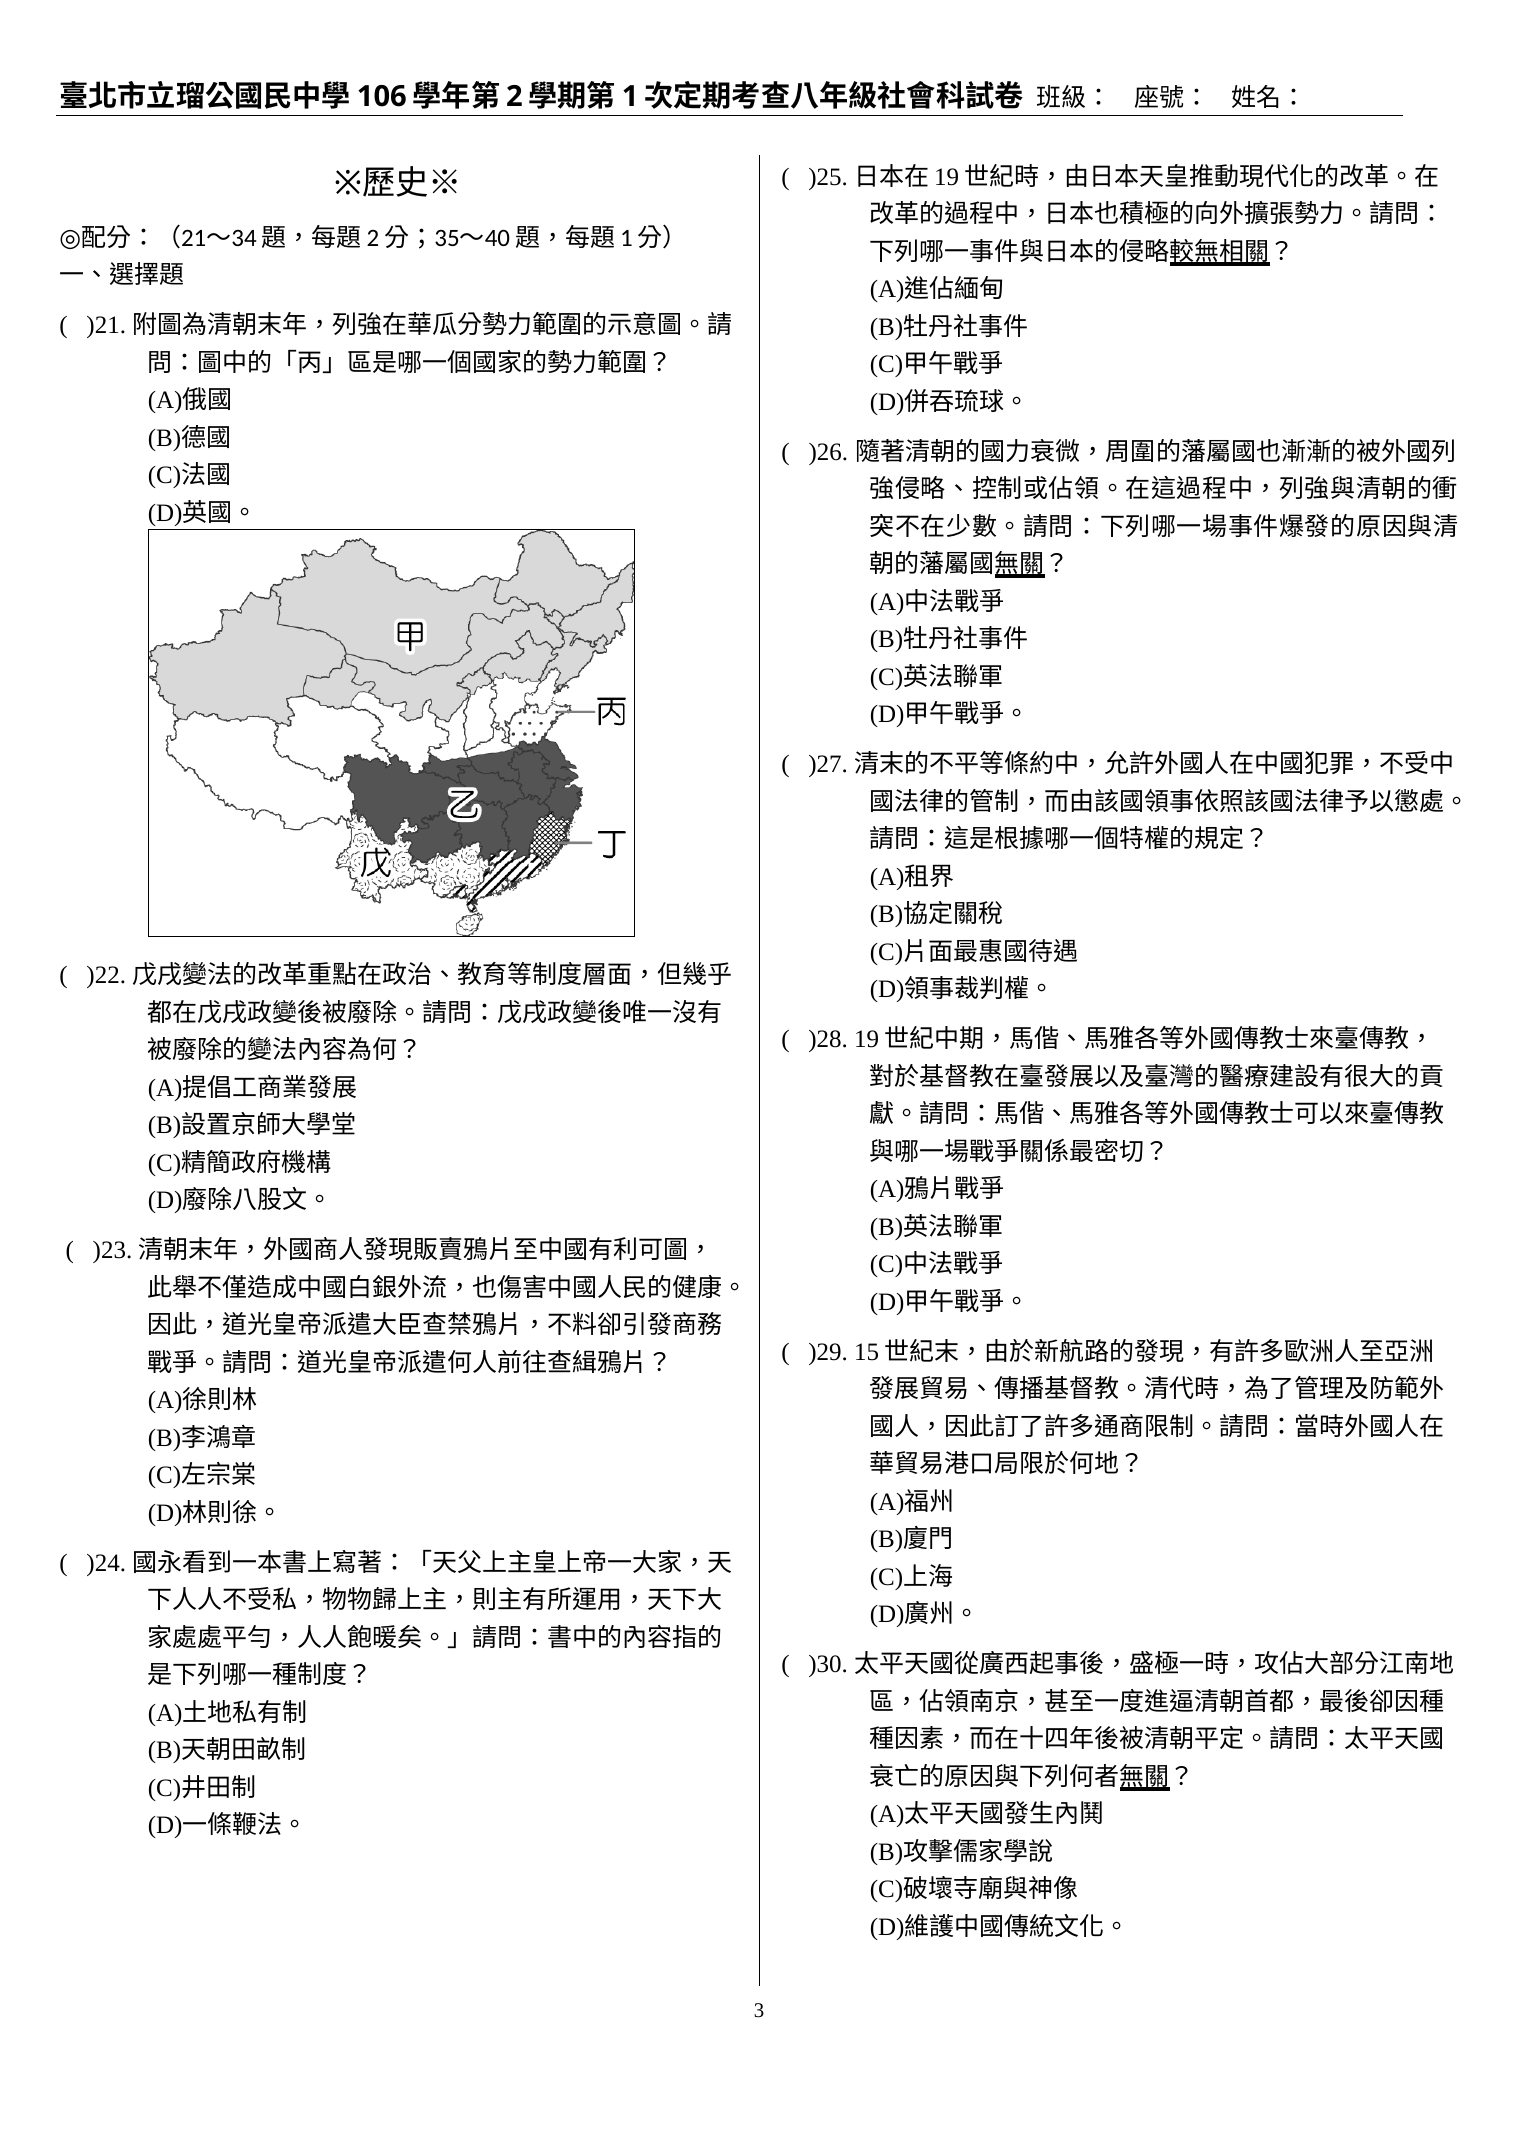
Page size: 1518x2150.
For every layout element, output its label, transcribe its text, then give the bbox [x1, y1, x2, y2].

text ( )28. 19世紀中期，馬偕、馬雅各等外國傳教士來臺傳教，對於基督教在臺發展以及臺灣的醫療建設有很大的貢獻。請問：馬偕、馬雅各等外國傳教士可以來臺傳教與哪一場戰爭關係最密切？ (A)鴉片戰爭 (B)英法聯軍 (C)中法戰爭 (D)甲午戰爭。 [781, 1018, 1459, 1318]
text ( )30. 太平天國從廣西起事後，盛極一時，攻佔大部分江南地區，佔領南京，甚至一度進逼清朝首都，最後卻因種種因素，而在十四年後被清朝平定。請問：太平天國衰亡的原因與下列何者無關？ (A)太平天國發生內鬨 (B)攻擊儒家學說 (C)破壞寺廟與神像 (D)維護中國傳統文化。 [781, 1643, 1459, 1943]
text ( )21. 附圖為清朝末年，列強在華瓜分勢力範圍的示意圖。請問：圖中的「丙」區是哪一個國家的勢力範圍？ (A)俄國 (B)德國 (C)法國 (D)英國。 [59, 304, 737, 941]
text ※歷史※ [59, 155, 737, 204]
text ( )29. 15世紀末，由於新航路的發現，有許多歐洲人至亞洲發展貿易、傳播基督教。清代時，為了管理及防範外國人，因此訂了許多通商限制。請問：當時外國人在華貿易港口局限於何地？ (A)福州 (B)廈門 (C)上海 (D)廣州。 [781, 1330, 1459, 1630]
text ( )24. 國永看到一本書上寫著：「天父上主皇上帝一大家，天下人人不受私，物物歸上主，則主有所運用，天下大家處處平勻，人人飽暖矣。」請問：書中的內容指的是下列哪一種制度？ (A)土地私有制 (B)天朝田畝制 (C)井田制 (D)一條鞭法。 [59, 1541, 737, 1841]
text ( )22. 戊戌變法的改革重點在政治、教育等制度層面，但幾乎都在戊戌政變後被廢除。請問：戊戌政變後唯一沒有被廢除的變法內容為何？ (A)提倡工商業發展 (B)設置京師大學堂 (C)精簡政府機構 (D)廢除八股文。 [59, 954, 737, 1216]
text ( )25. 日本在19世紀時，由日本天皇推動現代化的改革。在改革的過程中，日本也積極的向外擴張勢力。請問：下列哪一事件與日本的侵略較無相關？ (A)進佔緬甸 (B)牡丹社事件 (C)甲午戰爭 (D)併吞琉球。 [781, 155, 1459, 418]
text ( )26. 隨著清朝的國力衰微，周圍的藩屬國也漸漸的被外國列強侵略、控制或佔領。在這過程中，列強與清朝的衝突不在少數。請問：下列哪一場事件爆發的原因與清朝的藩屬國無關？ (A)中法戰爭 (B)牡丹社事件 (C)英法聯軍 (D)甲午戰爭。 [781, 430, 1459, 730]
text ( )27. 清末的不平等條約中，允許外國人在中國犯罪，不受中國法律的管制，而由該國領事依照該國法律予以懲處。請問：這是根據哪一個特權的規定？ (A)租界 (B)協定關稅 (C)片面最惠國待遇 (D)領事裁判權。 [781, 743, 1459, 1005]
text ( )23. 清朝末年，外國商人發現販賣鴉片至中國有利可圖，此舉不僅造成中國白銀外流，也傷害中國人民的健康。因此，道光皇帝派遣大臣查禁鴉片，不料卻引發商務戰爭。請問：道光皇帝派遣何人前往查緝鴉片？ (A)徐則林 (B)李鴻章 (C)左宗棠 (D)林則徐。 [59, 1229, 737, 1529]
table_header 臺北市立瑠公國民中學106學年第2學期第1次定期考查八年級社會科試卷 班級： 座號： 姓名： [56, 72, 1403, 115]
picture [149, 530, 634, 936]
text ◎配分：（21〜34題，每題2分；35〜40題，每題1分） [59, 216, 737, 254]
text 一、選擇題 [59, 254, 737, 291]
